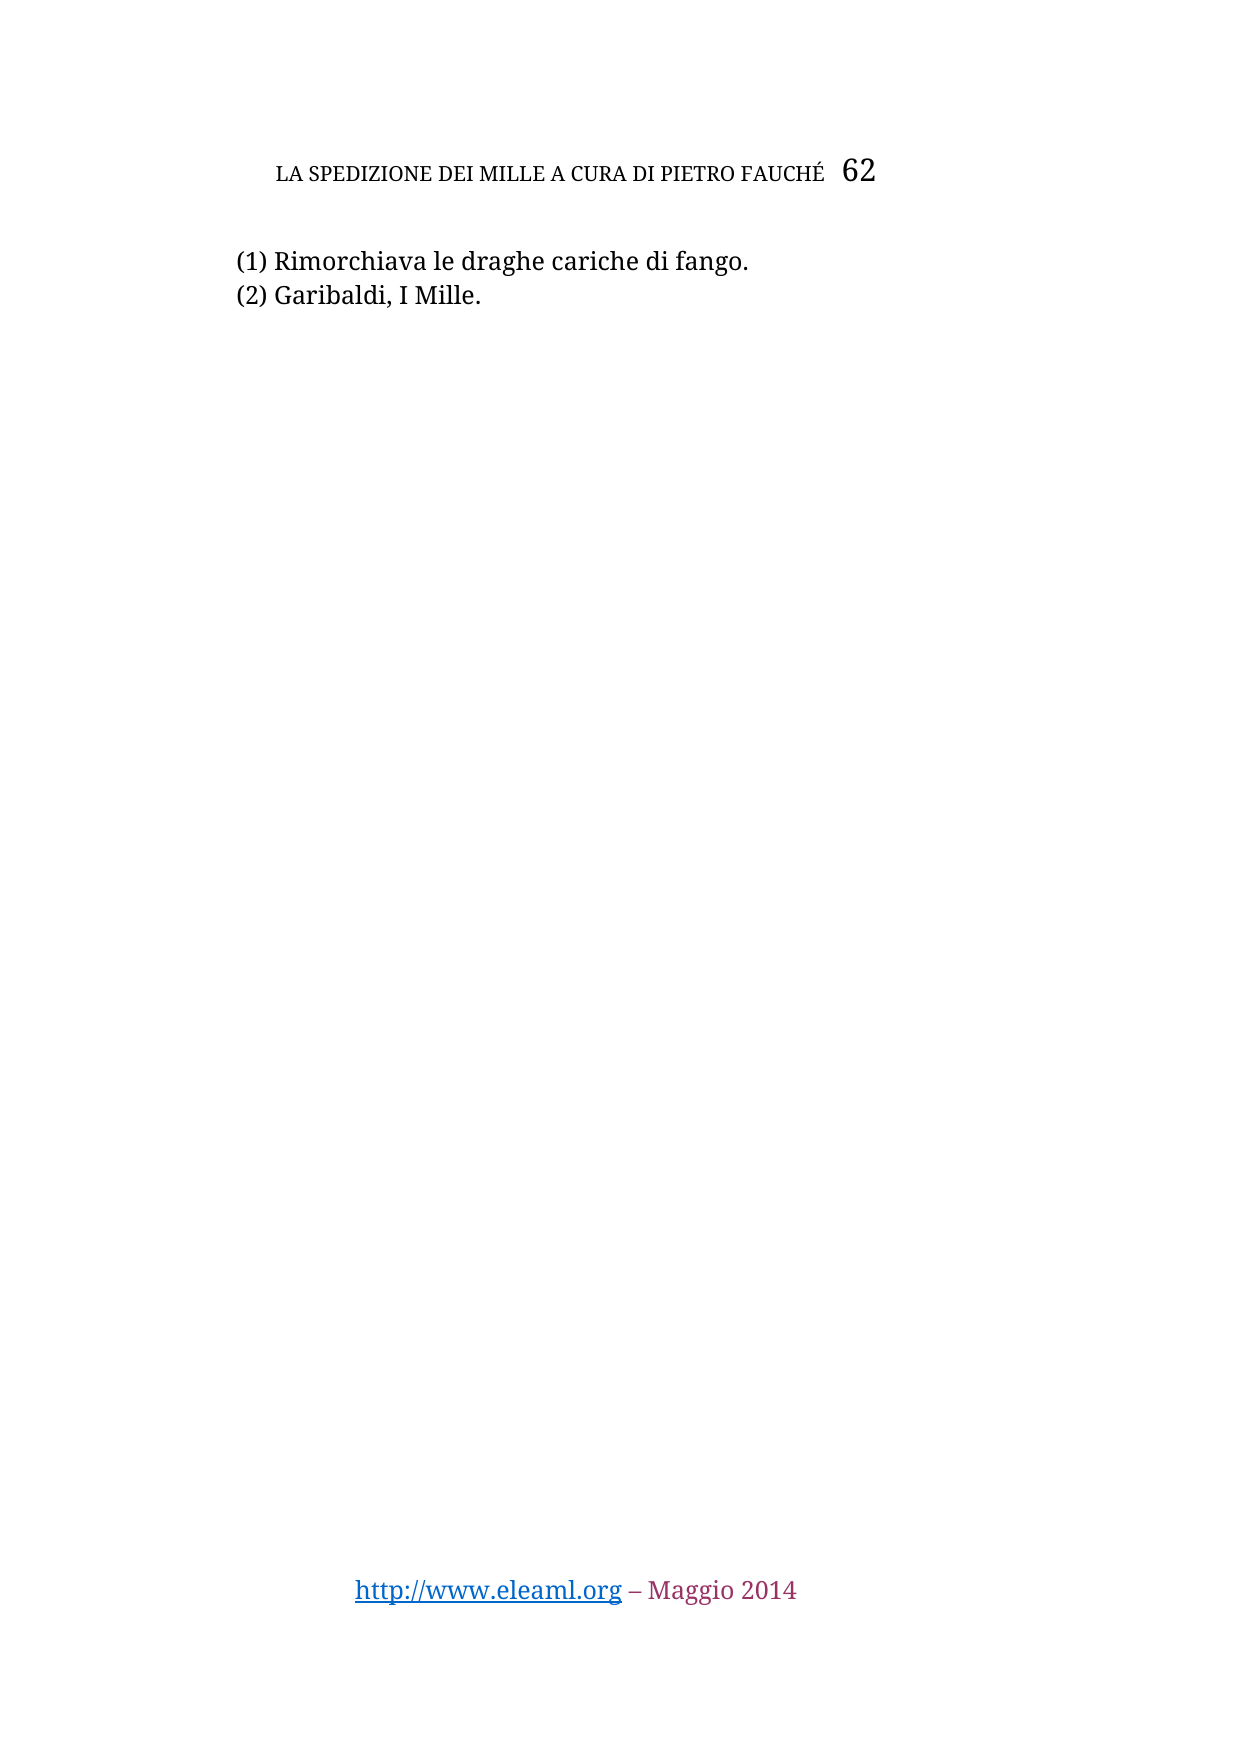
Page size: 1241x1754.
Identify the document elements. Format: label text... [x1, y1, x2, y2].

text (2) Garibaldi, I Mille. [207, 278, 945, 312]
text (1) Rimorchiava le draghe cariche di fango. [207, 244, 945, 278]
